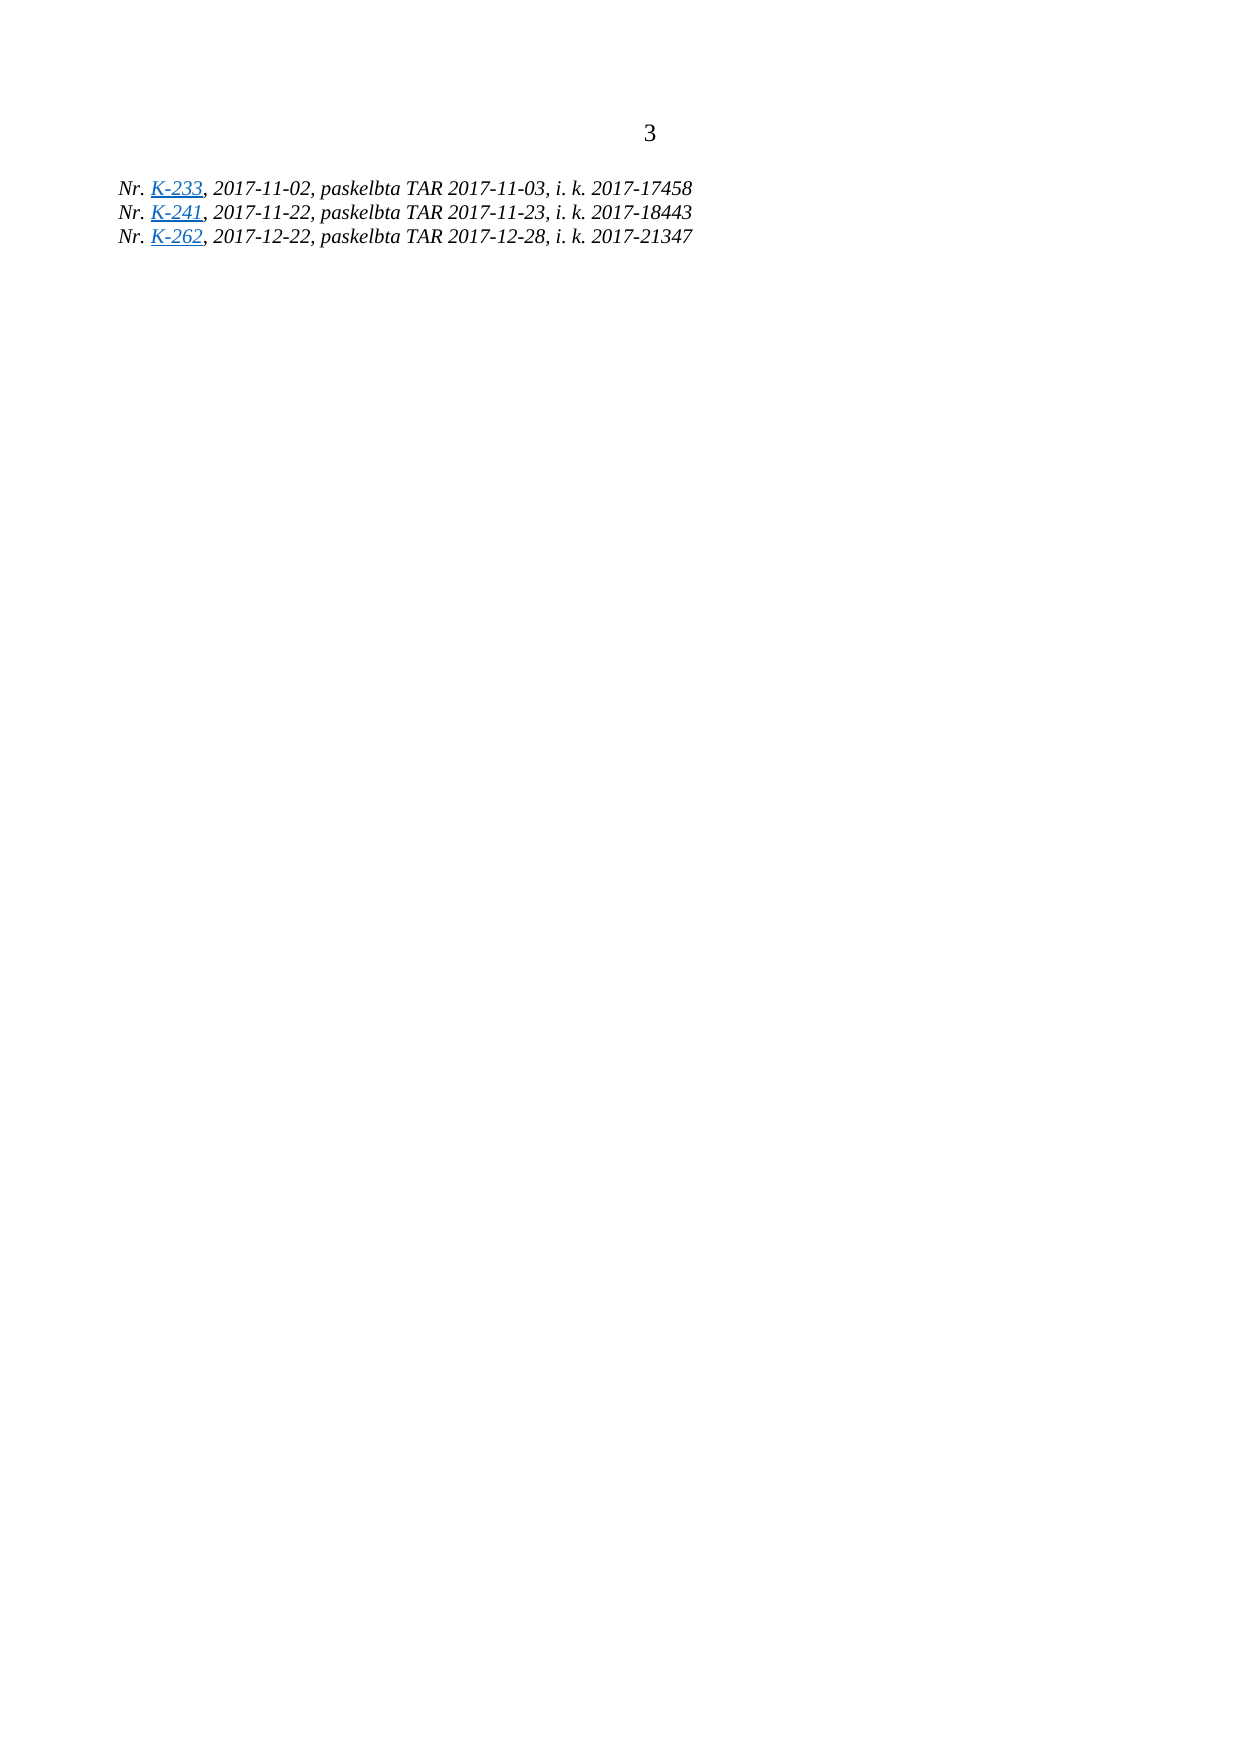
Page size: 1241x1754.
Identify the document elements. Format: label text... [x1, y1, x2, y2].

text Nr. K-233, 2017-11-02, paskelbta TAR 2017-11-03, i. k. 2017-17458 [118, 176, 1181, 200]
text Nr. K-241, 2017-11-22, paskelbta TAR 2017-11-23, i. k. 2017-18443 [118, 200, 1181, 224]
text Nr. K-262, 2017-12-22, paskelbta TAR 2017-12-28, i. k. 2017-21347 [118, 224, 1181, 248]
